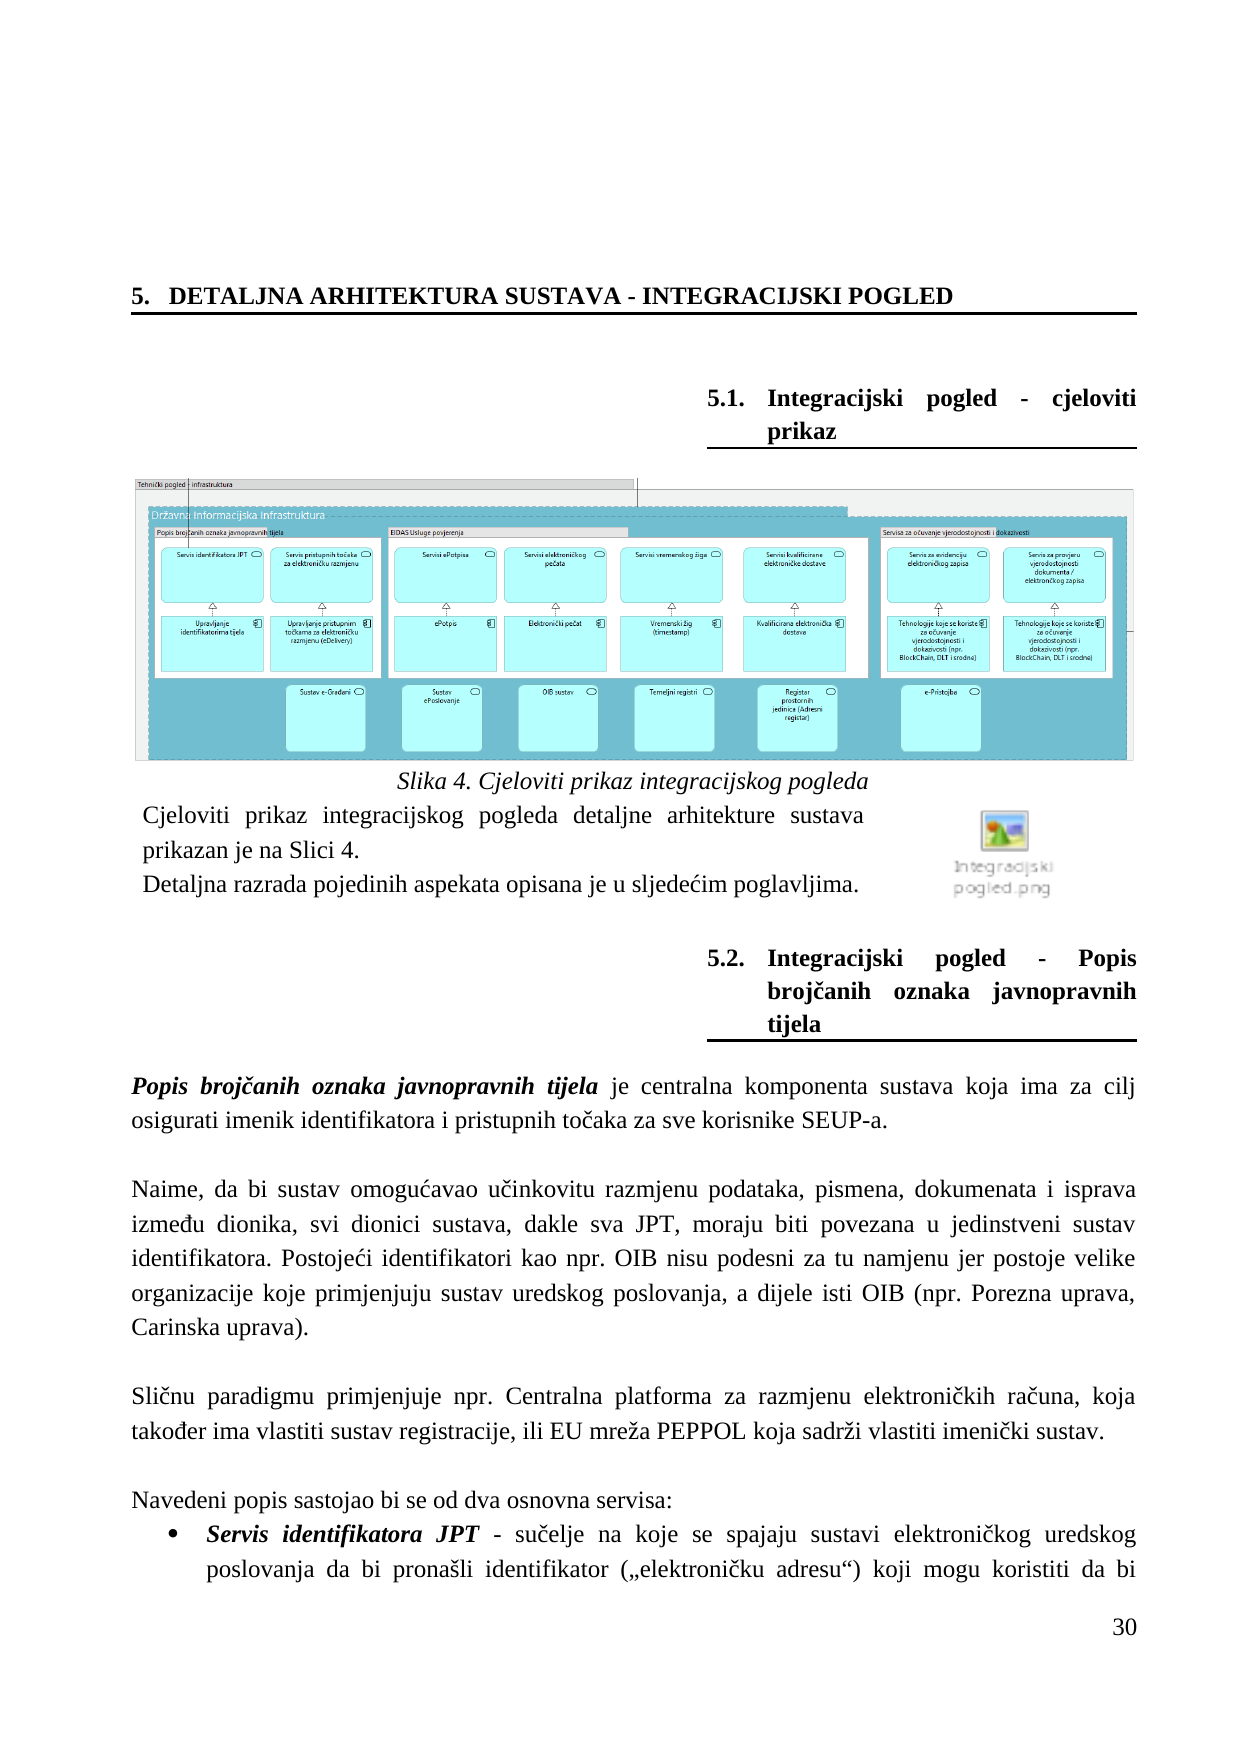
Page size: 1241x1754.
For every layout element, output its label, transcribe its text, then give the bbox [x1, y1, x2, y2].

text Navedeni popis sastojao bi se od dva osnovna servisa: [131, 1485, 1137, 1513]
subtitle DETALJNA ARHITEKTURA SUSTAVA - INTEGRACIJSKI POGLED [131, 281, 1137, 312]
text Naime, da bi sustav omogućavao učinkovitu razmjenu podataka, pismena, dokumenata i isprava između dionika, svi dionici sustava, dakle sva JPT, moraju biti povezana u jedinstveni sustav identifikatora. Postojeći identifikatori kao npr. OIB nisu podesni za tu namjenu jer postoje velike organizacije koje primjenjuju sustav uredskog poslovanja, a dijele isti OIB (npr. Porezna uprava, Carinska uprava). [131, 1174, 1137, 1341]
subtitle Integracijski pogled - cjeloviti prikaz [707, 383, 1137, 447]
subtitle Integracijski pogled - Popis brojčanih oznaka javnopravnih tijela [707, 943, 1137, 1039]
text Slika 4. Cjeloviti prikaz integracijskog pogleda [131, 766, 1137, 795]
text Sličnu paradigmu primjenjuje npr. Centralna platforma za razmjenu elektroničkih računa, koja također ima vlastiti sustav registracije, ili EU mreža PEPPOL koja sadrži vlastiti imenički sustav. [131, 1381, 1137, 1444]
text Popis brojčanih oznaka javnopravnih tijela je centralna komponenta sustava koja ima za cilj osigurati imenik identifikatora i pristupnih točaka za sve korisnike SEUP-a. [131, 1071, 1137, 1134]
list Servis identifikatora JPT - sučelje na koje se spajaju sustavi elektroničkog uredskog poslovanja da bi pronašli identifikator („elektroničku adresu“) koji mogu koristiti da bi [169, 1519, 1137, 1582]
table_header [875, 801, 1137, 905]
table_header Cjeloviti prikaz integracijskog pogleda detaljne arhitekture sustava prikazan je na Slici 4. Detaljna razrada pojedinih aspekata opisana je u sljedećim poglavljima. [131, 801, 875, 905]
